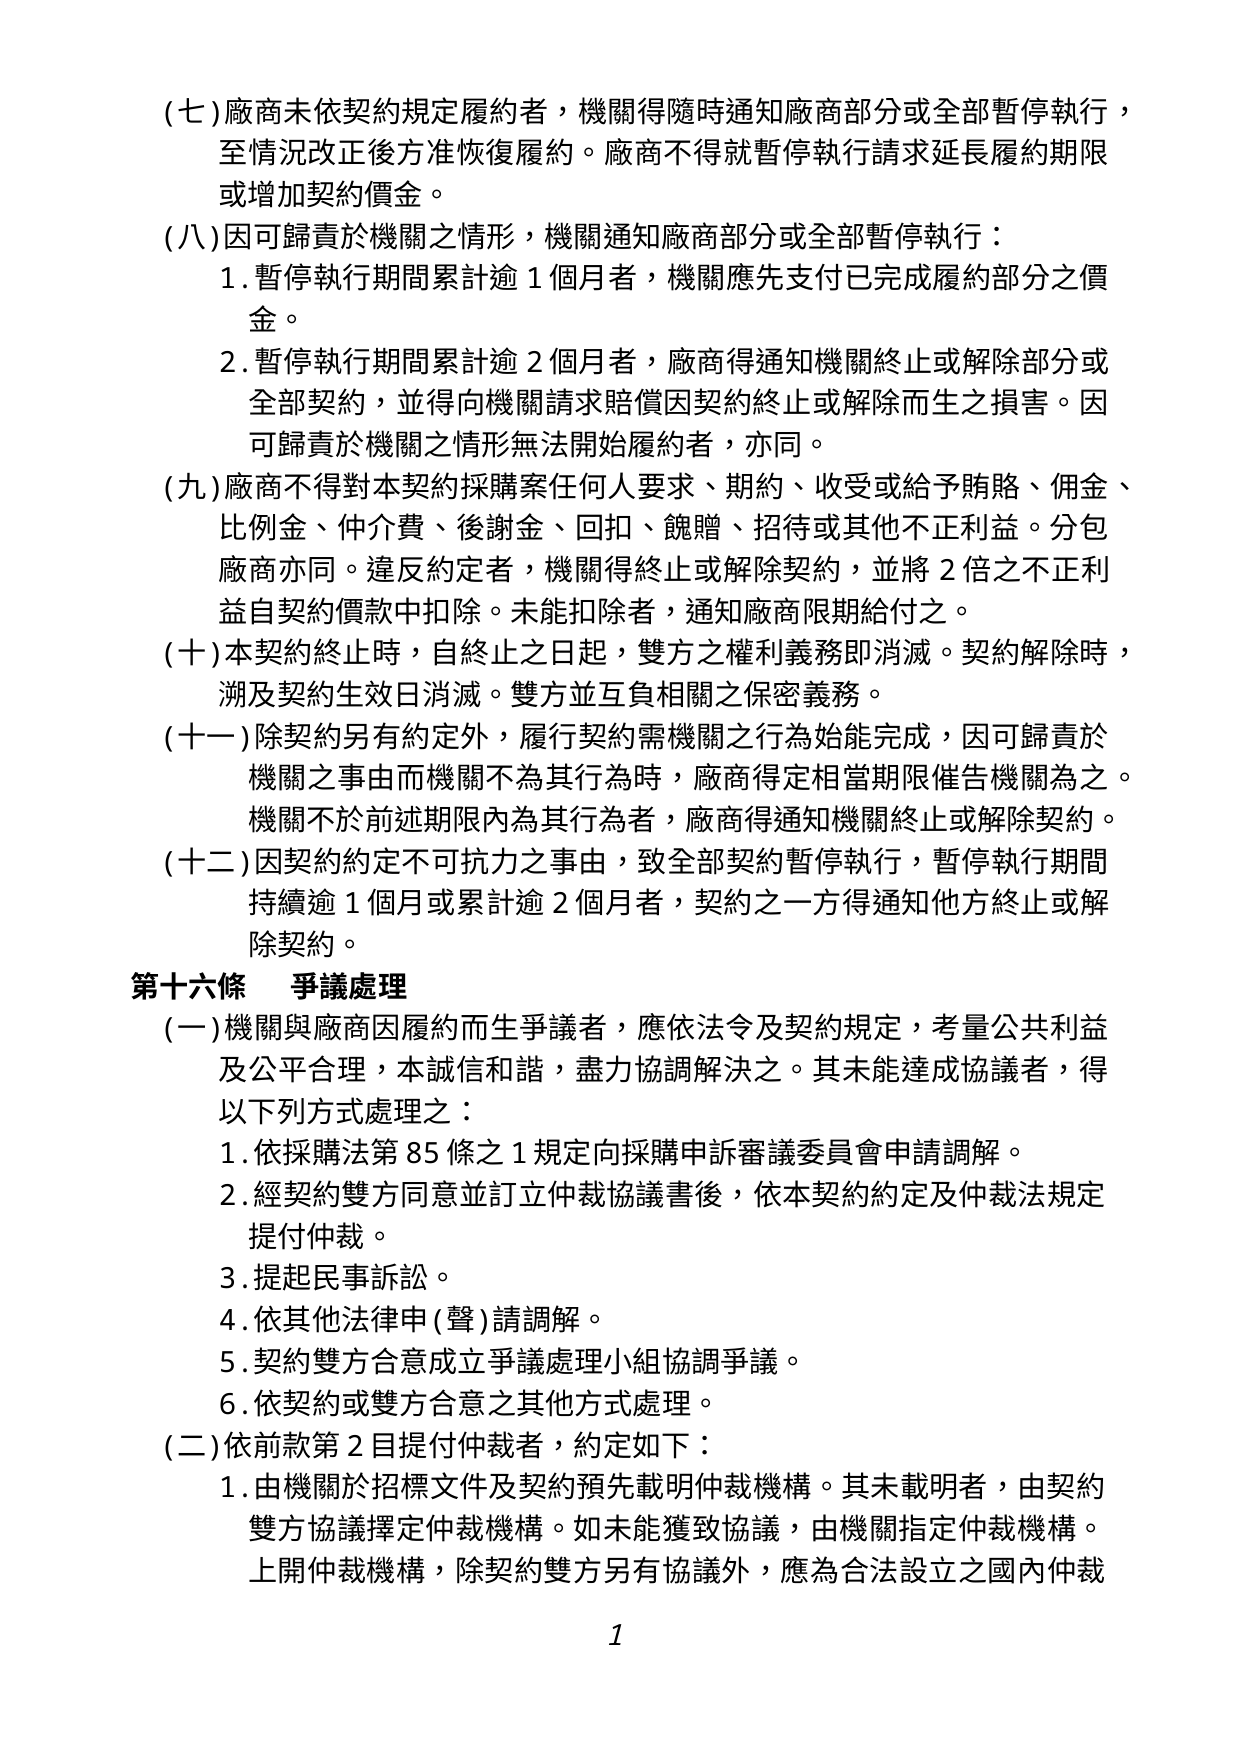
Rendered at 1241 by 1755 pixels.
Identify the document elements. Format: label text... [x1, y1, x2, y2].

text (一)機關與廠商因履約而生爭議者，應依法令及契約規定，考量公共利益及公平合理，本誠信和諧，盡力協調解決之。其未能達成協議者，得以下列方式處理之： [159, 1005, 1110, 1130]
text 第十六條 爭議處理 [130, 964, 1110, 1005]
text 4.依其他法律申(聲)請調解。 [218, 1297, 1108, 1339]
text 3.提起民事訴訟。 [218, 1255, 1108, 1297]
text (九)廠商不得對本契約採購案任何人要求、期約、收受或給予賄賂、佣金、比例金、仲介費、後謝金、回扣、餽贈、招待或其他不正利益。分包廠商亦同。違反約定者，機關得終止或解除契約，並將2倍之不正利益自契約價款中扣除。未能扣除者，通知廠商限期給付之。 [159, 464, 1110, 630]
text 6.依契約或雙方合意之其他方式處理。 [218, 1381, 1108, 1423]
text (八)因可歸責於機關之情形，機關通知廠商部分或全部暫停執行： [159, 214, 1110, 255]
text 1.由機關於招標文件及契約預先載明仲裁機構。其未載明者，由契約雙方協議擇定仲裁機構。如未能獲致協議，由機關指定仲裁機構。上開仲裁機構，除契約雙方另有協議外，應為合法設立之國內仲裁 [218, 1464, 1108, 1589]
text (十)本契約終止時，自終止之日起，雙方之權利義務即消滅。契約解除時，溯及契約生效日消滅。雙方並互負相關之保密義務。 [159, 630, 1110, 714]
text (十一)除契約另有約定外，履行契約需機關之行為始能完成，因可歸責於機關之事由而機關不為其行為時，廠商得定相當期限催告機關為之。機關不於前述期限內為其行為者，廠商得通知機關終止或解除契約。 [159, 714, 1110, 839]
text 1.依採購法第85條之1規定向採購申訴審議委員會申請調解。 [218, 1130, 1108, 1172]
text 1.暫停執行期間累計逾1個月者，機關應先支付已完成履約部分之價金。 [218, 255, 1110, 339]
text (十二)因契約約定不可抗力之事由，致全部契約暫停執行，暫停執行期間持續逾1個月或累計逾2個月者，契約之一方得通知他方終止或解除契約。 [159, 839, 1110, 964]
text (二)依前款第2目提付仲裁者，約定如下： [159, 1423, 1110, 1464]
text 2.暫停執行期間累計逾2個月者，廠商得通知機關終止或解除部分或全部契約，並得向機關請求賠償因契約終止或解除而生之損害。因可歸責於機關之情形無法開始履約者，亦同。 [218, 339, 1110, 464]
text 2.經契約雙方同意並訂立仲裁協議書後，依本契約約定及仲裁法規定提付仲裁。 [218, 1172, 1108, 1255]
text 5.契約雙方合意成立爭議處理小組協調爭議。 [218, 1339, 1110, 1381]
text (七)廠商未依契約規定履約者，機關得隨時通知廠商部分或全部暫停執行，至情況改正後方准恢復履約。廠商不得就暫停執行請求延長履約期限或增加契約價金。 [159, 89, 1110, 214]
